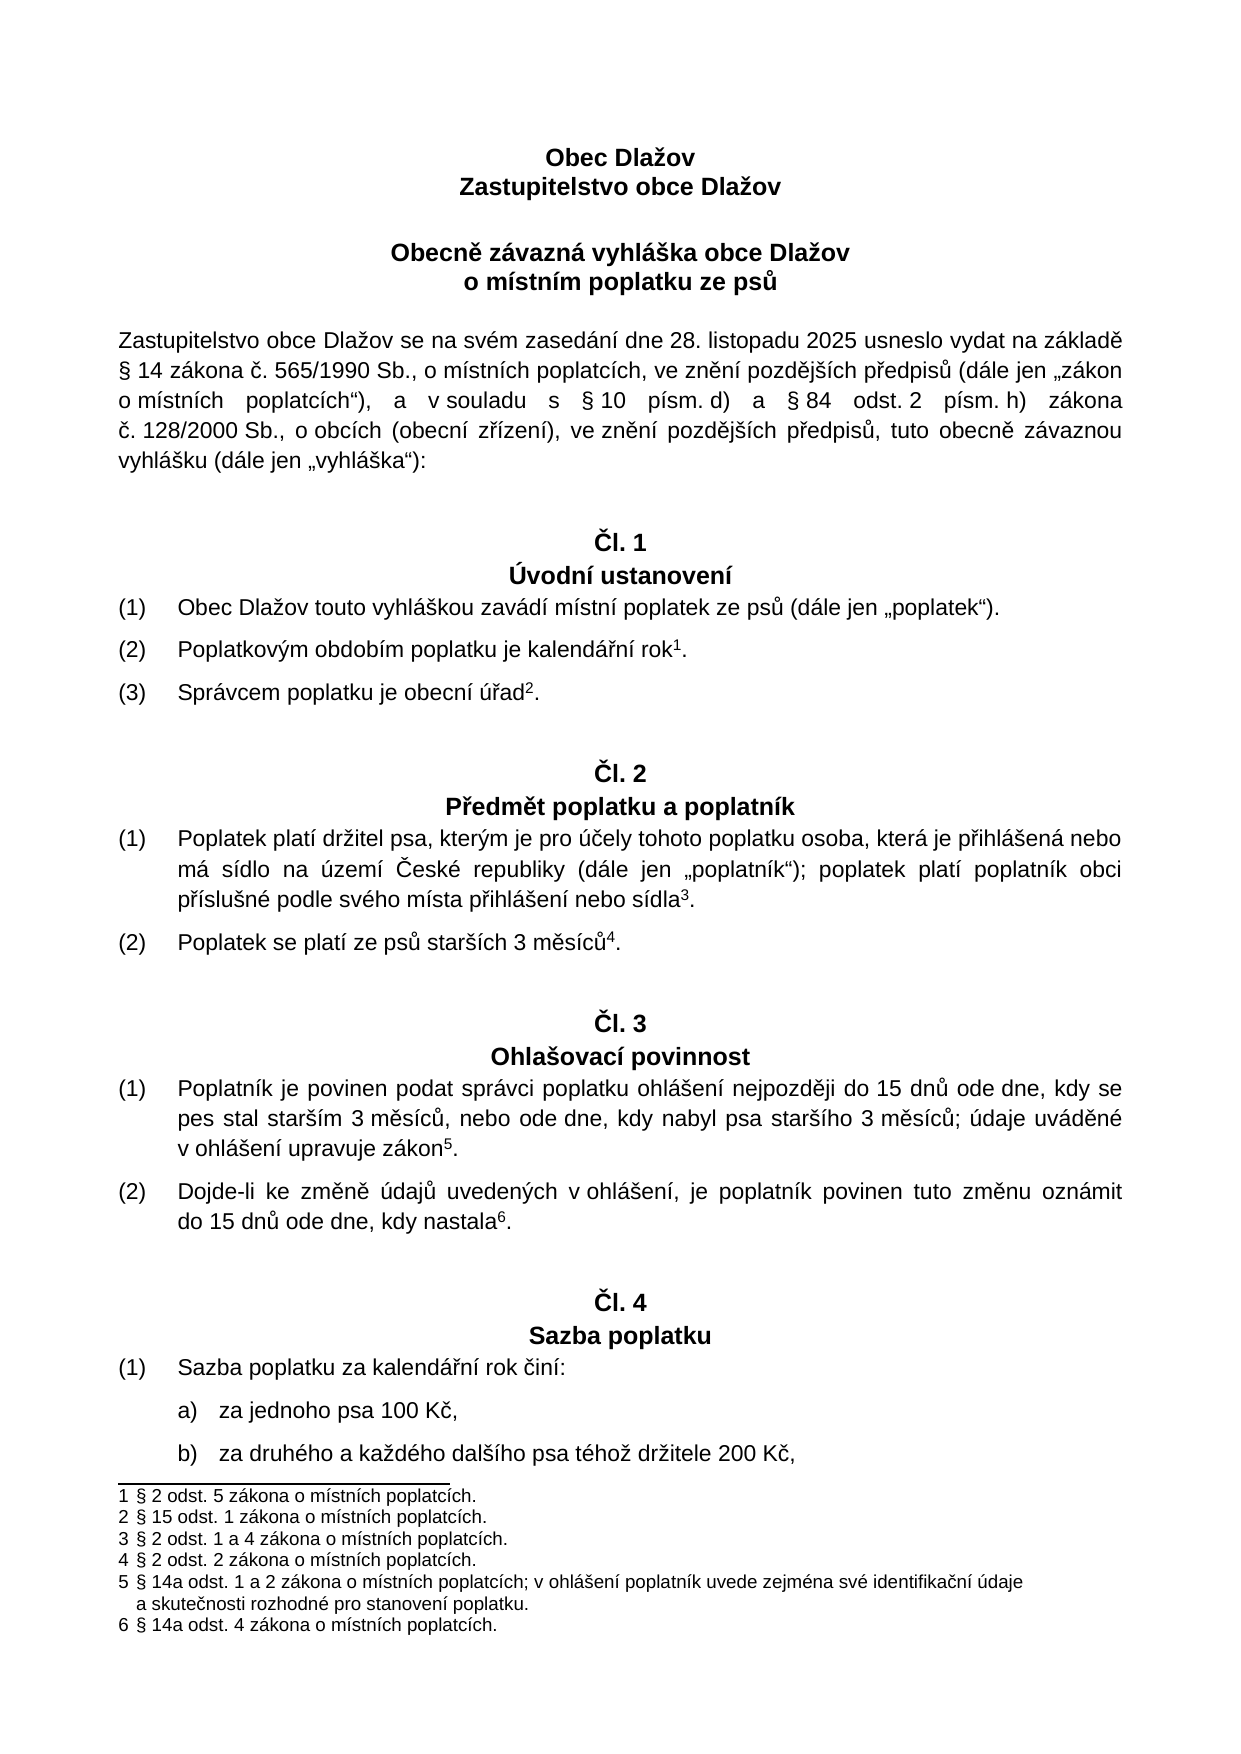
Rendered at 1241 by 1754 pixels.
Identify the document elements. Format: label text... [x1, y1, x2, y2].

list za druhého a každého dalšího psa téhož držitele 200 Kč, [177, 1440, 1122, 1466]
list Dojde-li ke změně údajů uvedených v ohlášení, je poplatník povinen tuto změnu oznámit do 15 dnů ode dne, kdy nastala. [118, 1178, 1122, 1234]
list § 15 odst. 1 zákona o místních poplatcích. [118, 1506, 1122, 1528]
list Správcem poplatku je obecní úřad. [118, 679, 1122, 706]
list Poplatek platí držitel psa, kterým je pro účely tohoto poplatku osoba, která je přihlášená nebo má sídlo na území České republiky (dále jen „poplatník“); poplatek platí poplatník obci příslušné podle svého místa přihlášení nebo sídla. [118, 825, 1122, 912]
list za jednoho psa 100 Kč, [177, 1397, 1122, 1423]
list Obec Dlažov touto vyhláškou zavádí místní poplatek ze psů (dále jen „poplatek“). [118, 594, 1122, 620]
list § 2 odst. 5 zákona o místních poplatcích. [118, 1484, 1122, 1506]
text Obec Dlažov Zastupitelstvo obce Dlažov [118, 143, 1122, 201]
list Poplatek se platí ze psů starších 3 měsíců. [118, 928, 1122, 955]
list § 14a odst. 1 a 2 zákona o místních poplatcích; v ohlášení poplatník uvede zejména své identifikační údaje a skutečnosti rozhodné pro stanovení poplatku. [118, 1571, 1122, 1614]
list Poplatník je povinen podat správci poplatku ohlášení nejpozději do 15 dnů ode dne, kdy se pes stal starším 3 měsíců, nebo ode dne, kdy nabyl psa staršího 3 měsíců; údaje uváděné v ohlášení upravuje zákon. [118, 1075, 1122, 1162]
list Sazba poplatku za kalendářní rok činí: [118, 1354, 1122, 1381]
list § 2 odst. 2 zákona o místních poplatcích. [118, 1549, 1122, 1571]
subtitle Čl. 4 Sazba poplatku [118, 1288, 1122, 1350]
subtitle Čl. 1 Úvodní ustanovení [118, 528, 1122, 589]
text Zastupitelstvo obce Dlažov se na svém zasedání dne 28. listopadu 2025 usneslo vydat na základě § 14 zákona č. 565/1990 Sb., o místních poplatcích, ve znění pozdějších předpisů (dále jen „zákon o místních poplatcích“), a v souladu s § 10 písm. d) a § 84 odst. 2 písm. h) zákona č. 128/2000 Sb., o obcích (obecní zřízení), ve znění pozdějších předpisů, tuto obecně závaznou vyhlášku (dále jen „vyhláška“): [118, 327, 1122, 474]
subtitle Čl. 2 Předmět poplatku a poplatník [118, 759, 1122, 821]
list § 2 odst. 1 a 4 zákona o místních poplatcích. [118, 1528, 1122, 1549]
list Poplatkovým obdobím poplatku je kalendářní rok. [118, 636, 1122, 663]
subtitle Čl. 3 Ohlašovací povinnost [118, 1009, 1122, 1071]
list § 14a odst. 4 zákona o místních poplatcích. [118, 1614, 1122, 1635]
subtitle Obecně závazná vyhláška obce Dlažov o místním poplatku ze psů [118, 238, 1122, 295]
